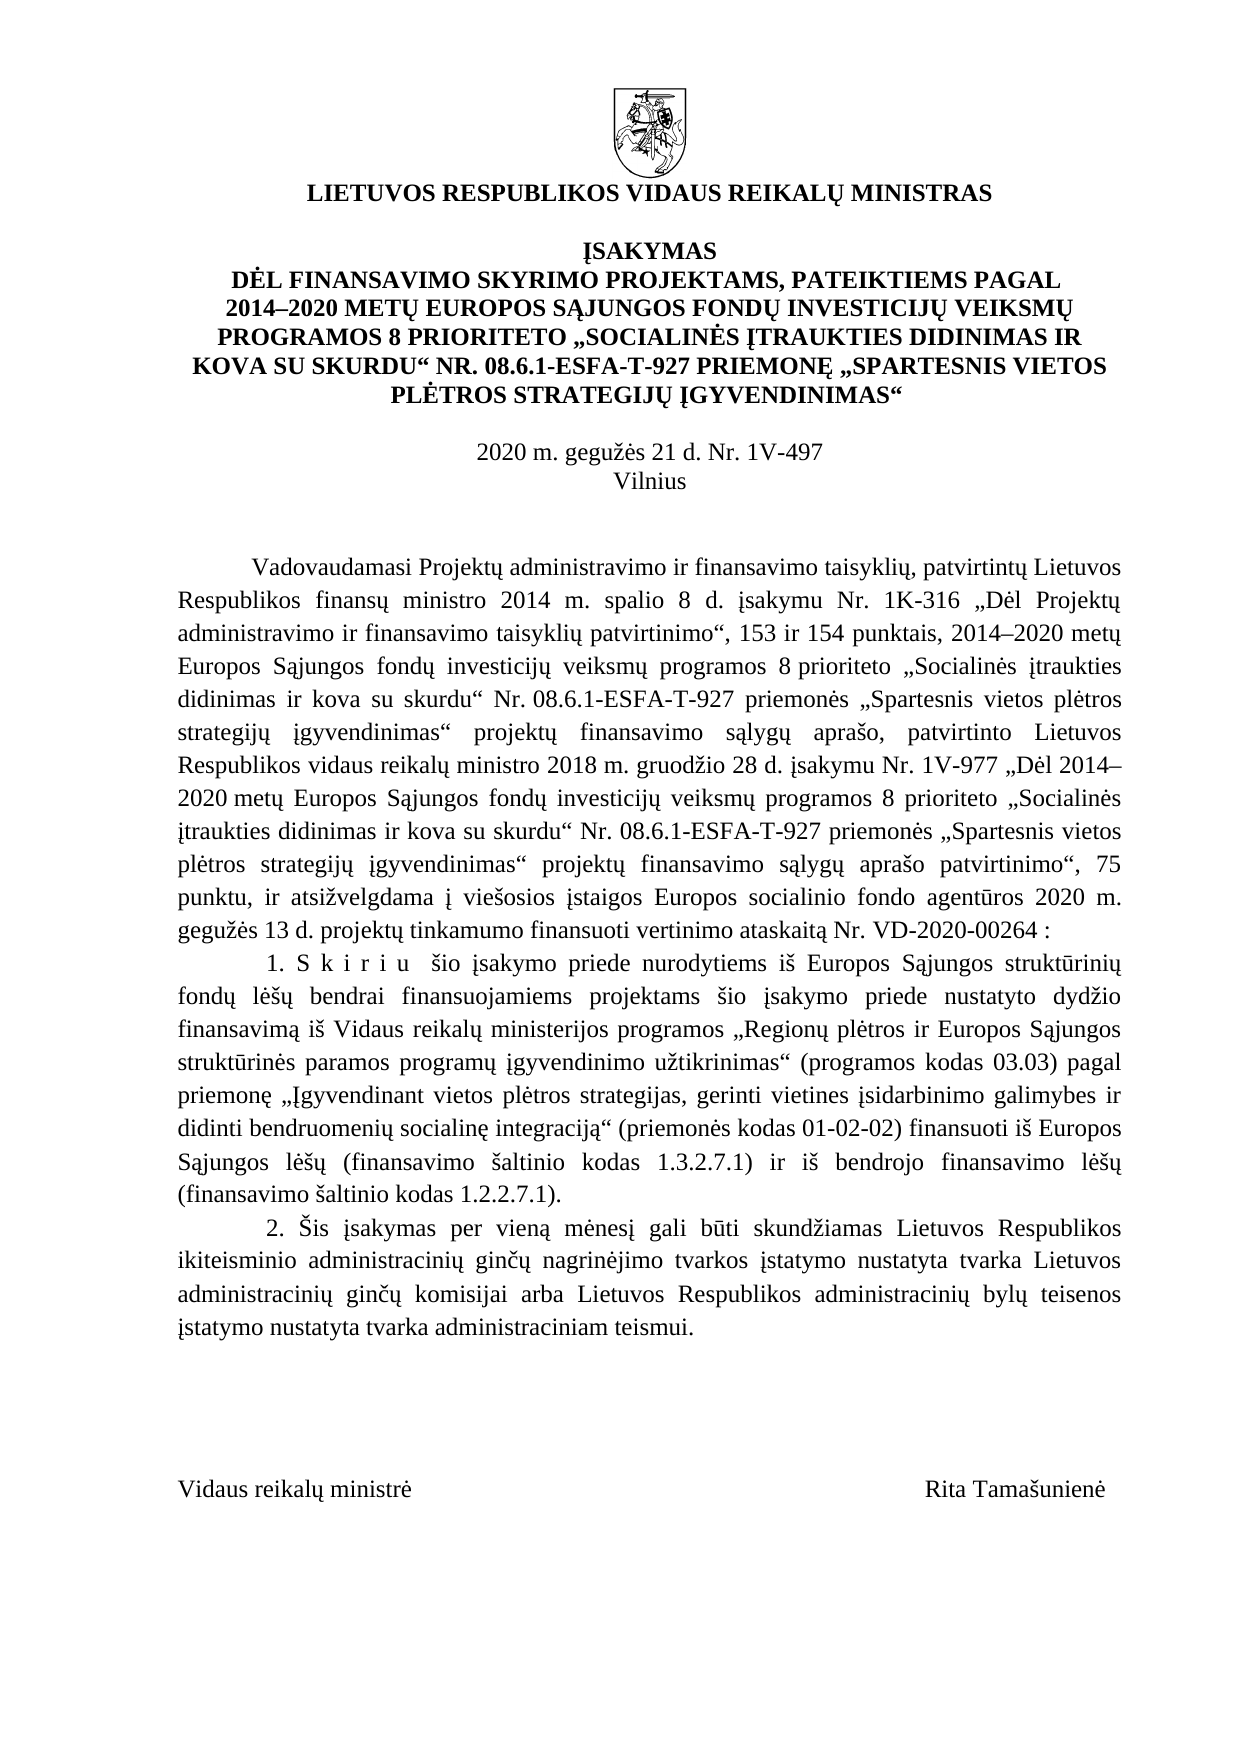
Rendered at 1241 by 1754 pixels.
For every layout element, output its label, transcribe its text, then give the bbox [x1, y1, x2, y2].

text Vidaus reikalų ministrė Rita Tamašunienė [177, 1474, 1122, 1503]
text LIETUVOS RESPUBLIKOS VIDAUS REIKALŲ MINISTRAS [177, 178, 1122, 207]
text Vadovaudamasi Projektų administravimo ir finansavimo taisyklių, patvirtintų Lietuvos Respublikos finansų ministro 2014 m. spalio 8 d. įsakymu Nr. 1K-316 „Dėl Projektų administravimo ir finansavimo taisyklių patvirtinimo“, 153 ir 154 punktais, 2014–2020 metų Europos Sąjungos fondų investicijų veiksmų programos 8 prioriteto „Socialinės įtraukties didinimas ir kova su skurdu“ Nr. 08.6.1-ESFA-T-927 priemonės „Spartesnis vietos plėtros strategijų įgyvendinimas“ projektų finansavimo sąlygų aprašo, patvirtinto Lietuvos Respublikos vidaus reikalų ministro 2018 m. gruodžio 28 d. įsakymu Nr. 1V-977 „Dėl 2014–2020 metų Europos Sąjungos fondų investicijų veiksmų programos 8 prioriteto „Socialinės įtraukties didinimas ir kova su skurdu“ Nr. 08.6.1-ESFA-T-927 priemonės „Spartesnis vietos plėtros strategijų įgyvendinimas“ projektų finansavimo sąlygų aprašo patvirtinimo“, 75 punktu, ir atsižvelgdama į viešosios įstaigos Europos socialinio fondo agentūros 2020 m. gegužės 13 d. projektų tinkamumo finansuoti vertinimo ataskaitą Nr. VD-2020-00264 : [177, 552, 1122, 944]
text ĮSAKYMAS [177, 236, 1122, 265]
text 2020 m. gegužės 21 d. Nr. 1V-497 [177, 437, 1122, 466]
text Vilnius [177, 466, 1122, 495]
text DĖL FINANSAVIMO SKYRIMO PROJEKTAMS, PATEIKTIEMS PAGAL 2014–2020 METŲ EUROPOS SĄJUNGOS FONDŲ INVESTICIJŲ VEIKSMŲ PROGRAMOS 8 PRIORITETO „SOCIALINĖS ĮTRAUKTIES DIDINIMAS IR KOVA SU SKURDU“ NR. 08.6.1-ESFA-T-927 PRIEMONĘ „SPARTESNIS VIETOS PLĖTROS STRATEGIJŲ ĮGYVENDINIMAS“ [177, 265, 1122, 408]
text 2. Šis įsakymas per vieną mėnesį gali būti skundžiamas Lietuvos Respublikos ikiteisminio administracinių ginčų nagrinėjimo tvarkos įstatymo nustatyta tvarka Lietuvos administracinių ginčų komisijai arba Lietuvos Respublikos administracinių bylų teisenos įstatymo nustatyta tvarka administraciniam teismui. [177, 1213, 1122, 1340]
text 1. Skiriu šio įsakymo priede nurodytiems iš Europos Sąjungos struktūrinių fondų lėšų bendrai finansuojamiems projektams šio įsakymo priede nustatyto dydžio finansavimą iš Vidaus reikalų ministerijos programos „Regionų plėtros ir Europos Sąjungos struktūrinės paramos programų įgyvendinimo užtikrinimas“ (programos kodas 03.03) pagal priemonę „Įgyvendinant vietos plėtros strategijas, gerinti vietines įsidarbinimo galimybes ir didinti bendruomenių socialinę integraciją“ (priemonės kodas 01-02-02) finansuoti iš Europos Sąjungos lėšų (finansavimo šaltinio kodas 1.3.2.7.1) ir iš bendrojo finansavimo lėšų (finansavimo šaltinio kodas 1.2.2.7.1). [177, 948, 1122, 1208]
